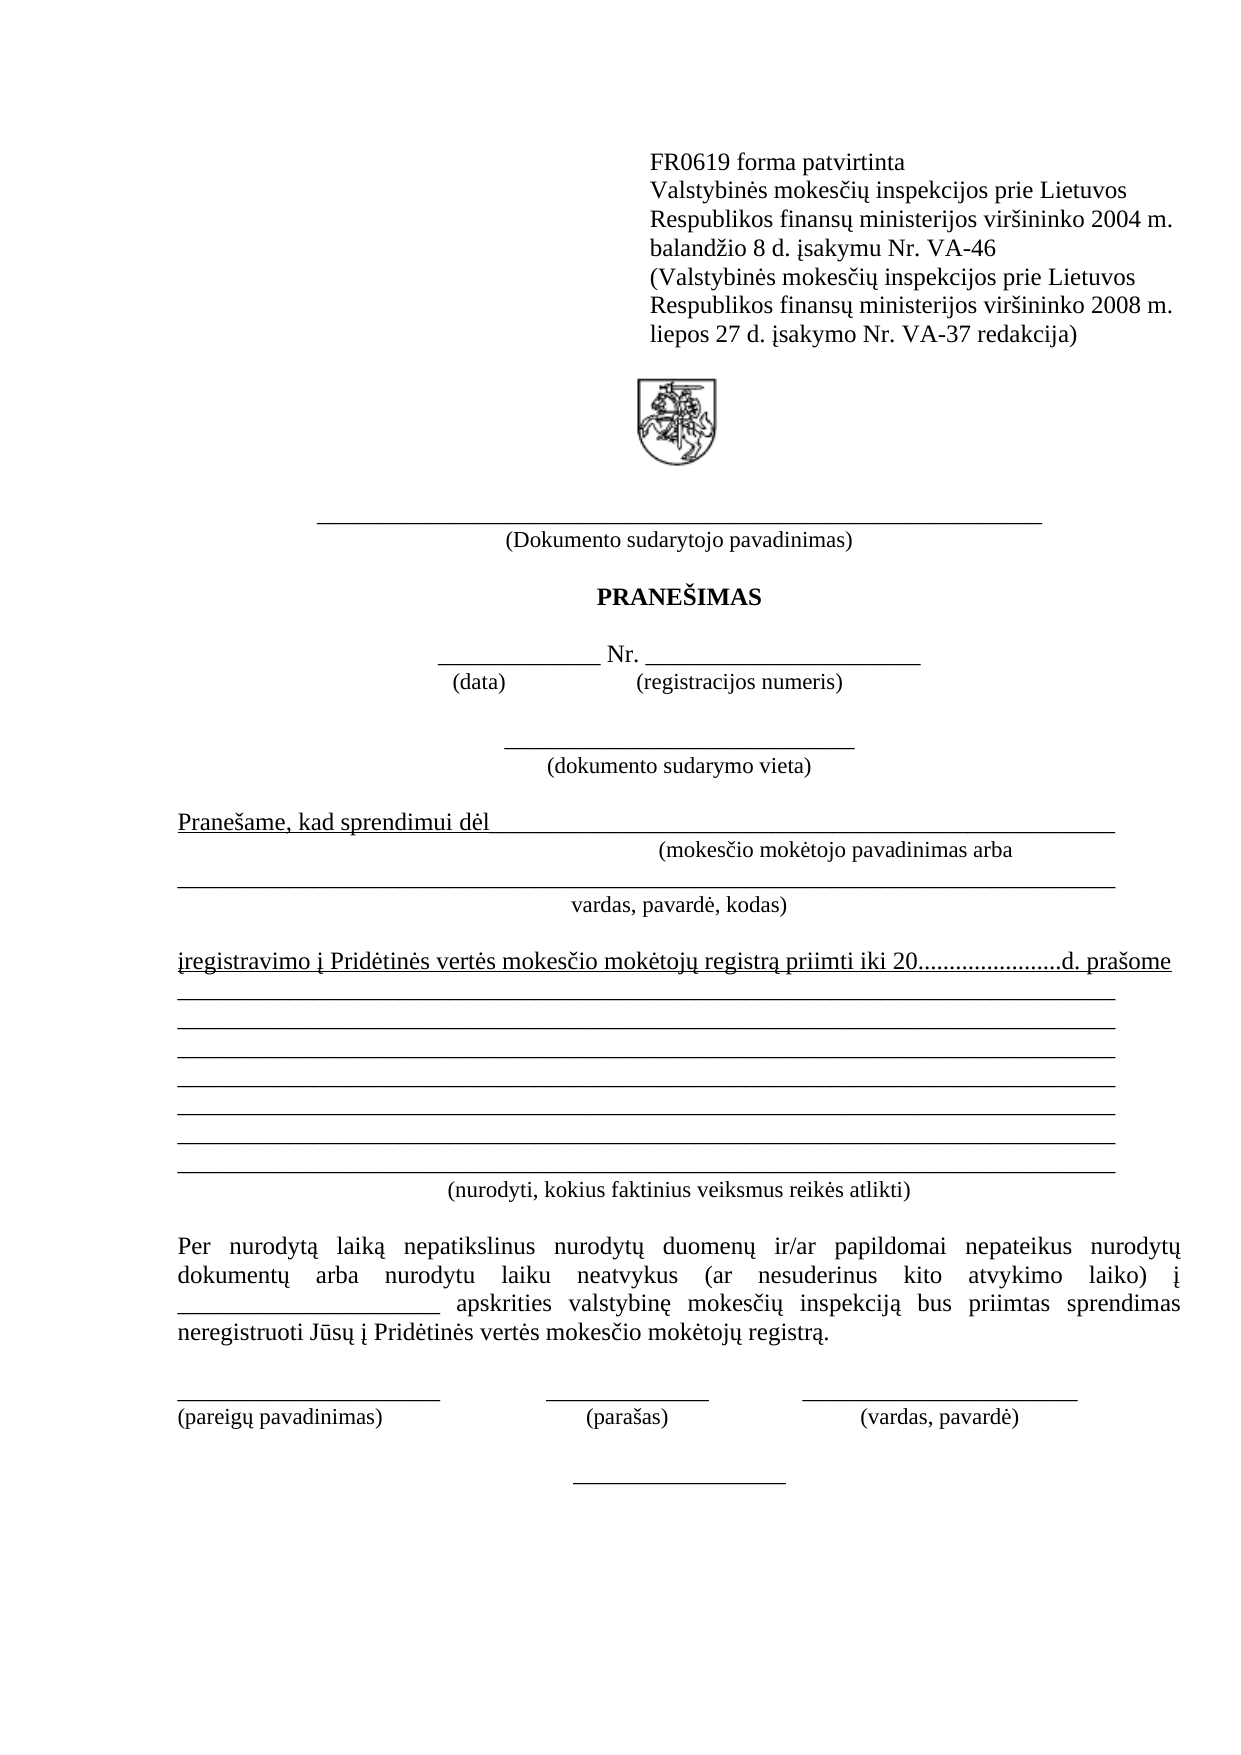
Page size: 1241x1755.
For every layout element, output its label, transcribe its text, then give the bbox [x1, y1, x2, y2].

text _ [177, 1118, 1181, 1147]
text __________________________________________________________ [177, 498, 1181, 527]
text FR0619 forma patvirtinta [649, 147, 1181, 176]
text (Valstybinės mokesčių inspekcijos prie Lietuvos Respublikos finansų ministerijos viršininko 2008 m. liepos 27 d. įsakymo Nr. VA-37 redakcija) [649, 262, 1181, 348]
text _____________________ _____________ ______________________ [177, 1375, 1181, 1403]
text (nurodyti, kokius faktinius veiksmus reikės atlikti) [177, 1176, 1181, 1202]
text _ [177, 974, 1181, 1003]
text _____________ Nr. ______________________ [177, 639, 1181, 668]
text Per nurodytą laiką nepatikslinus nurodytų duomenų ir/ar papildomai nepateikus nurodytų dokumentų arba nurodytu laiku neatvykus (ar nesuderinus kito atvykimo laiko) į _____________________ apskrities valstybinę mokesčių inspekciją bus priimtas sprendimas neregistruoti Jūsų į Pridėtinės vertės mokesčio mokėtojų registrą. [177, 1231, 1181, 1346]
text _ [177, 1061, 1181, 1089]
text _ [177, 1147, 1181, 1176]
text _ [177, 1089, 1181, 1118]
text (data) (registracijos numeris) [452, 668, 1181, 694]
text įregistravimo į Pridėtinės vertės mokesčio mokėtojų registrą priimti iki 20.......................d. prašome [177, 946, 1181, 974]
text _ [177, 1032, 1181, 1061]
text _ [177, 862, 1181, 891]
text _________________ [177, 1458, 1181, 1487]
text vardas, pavardė, kodas) [177, 891, 1181, 917]
text (pareigų pavadinimas) (parašas) (vardas, pavardė) [177, 1403, 1181, 1430]
text (dokumento sudarymo vieta) [177, 752, 1181, 778]
text ____________________________ [177, 723, 1181, 752]
text Pranešame, kad sprendimui dėl [177, 807, 1181, 836]
text (mokesčio mokėtojo pavadinimas arba [490, 836, 1181, 862]
text Valstybinės mokesčių inspekcijos prie Lietuvos Respublikos finansų ministerijos viršininko 2004 m. balandžio 8 d. įsakymu Nr. VA-46 [649, 176, 1181, 262]
text PRANEŠIMAS [177, 582, 1181, 610]
text _ [177, 1003, 1181, 1032]
text (Dokumento sudarytojo pavadinimas) [177, 527, 1181, 553]
